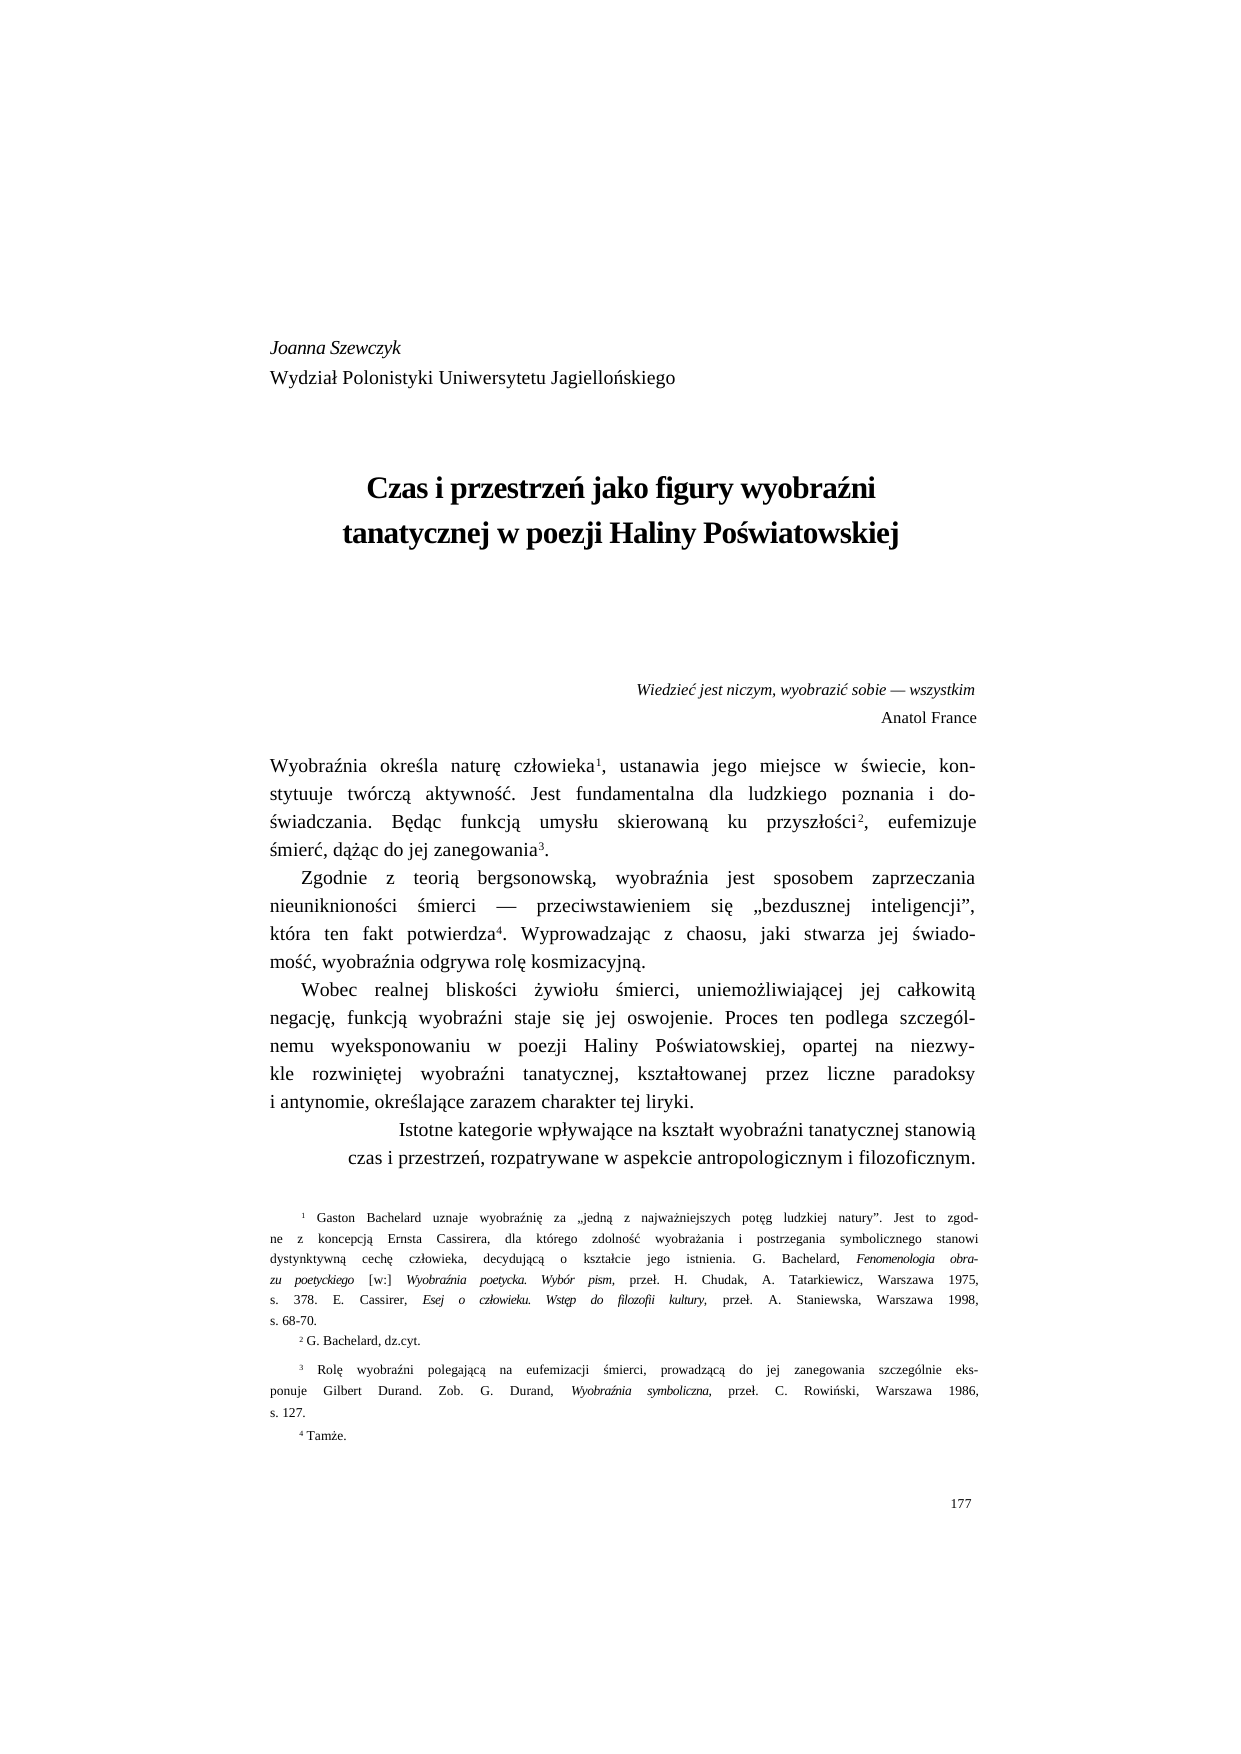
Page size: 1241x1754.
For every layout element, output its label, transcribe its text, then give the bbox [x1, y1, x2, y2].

text 177 [950, 1497, 980, 1511]
text Istotne kategorie wpływające na kształt wyobraźni tanatycznej stanowią czas i przestrzeń, rozpatrywane w aspekcie antropologicznym i filozoficznym. [269, 1114, 977, 1170]
text Wiedzieć jest niczym, wyobrazić sobie — wszystkim [265, 682, 977, 699]
text Zgodnie z teorią bergsonowską, wyobraźnia jest sposobem zaprzeczania nieuniknioności śmierci — przeciwstawieniem się „bezdusznej inteligencji”, która ten fakt potwierdza4. Wyprowadzając z chaosu, jaki stwarza jej świado- mość, wyobraźnia odgrywa rolę kosmizacyjną. [269, 862, 977, 974]
text Wyobraźnia określa naturę człowieka1, ustanawia jego miejsce w świecie, kon- stytuuje twórczą aktywność. Jest fundamentalna dla ludzkiego poznania i do- świadczania. Będąc funkcją umysłu skierowaną ku przyszłości2, eufemizuje śmierć, dążąc do jej zanegowania3. [269, 750, 977, 862]
subtitle Joanna Szewczyk [269, 338, 979, 358]
text Wydział Polonistyki Uniwersytetu Jagiellońskiego [269, 368, 979, 388]
text 4 Tamże. [299, 1423, 981, 1444]
text Wobec realnej bliskości żywiołu śmierci, uniemożliwiającej jej całkowitą negację, funkcją wyobraźni staje się jej oswojenie. Proces ten podlega szczegól- nemu wyeksponowaniu w poezji Haliny Poświatowskiej, opartej na niezwy- kle rozwiniętej wyobraźni tanatycznej, kształtowanej przez liczne paradoksy i antynomie, określające zarazem charakter tej liryki. [269, 974, 977, 1114]
text 2 G. Bachelard, dz.cyt. [299, 1335, 981, 1348]
text Anatol France [265, 710, 977, 727]
text 1 Gaston Bachelard uznaje wyobraźnię za „jedną z najważniejszych potęg ludzkiej natury”. Jest to zgod- ne z koncepcją Ernsta Cassirera, dla którego zdolność wyobrażania i postrzegania symbolicznego stanowi dystynktywną cechę człowieka, decydującą o kształcie jego istnienia. G. Bachelard, Fenomenologia obra- zu poetyckiego [w:] Wyobraźnia poetycka. Wybór pism, przeł. H. Chudak, A. Tatarkiewicz, Warszawa 1975, s. 378. E. Cassirer, Esej o człowieku. Wstęp do filozofii kultury, przeł. A. Staniewska, Warszawa 1998, s. 68-70. [270, 1206, 979, 1329]
subtitle Czas i przestrzeń jako figury wyobraźni tanatycznej w poezji Haliny Poświatowskiej [265, 463, 977, 553]
text 3 Rolę wyobraźni polegającą na eufemizacji śmierci, prowadzącą do jej zanegowania szczególnie eks- ponuje Gilbert Durand. Zob. G. Durand, Wyobraźnia symboliczna, przeł. C. Rowiński, Warszawa 1986, s. 127. [270, 1357, 979, 1422]
